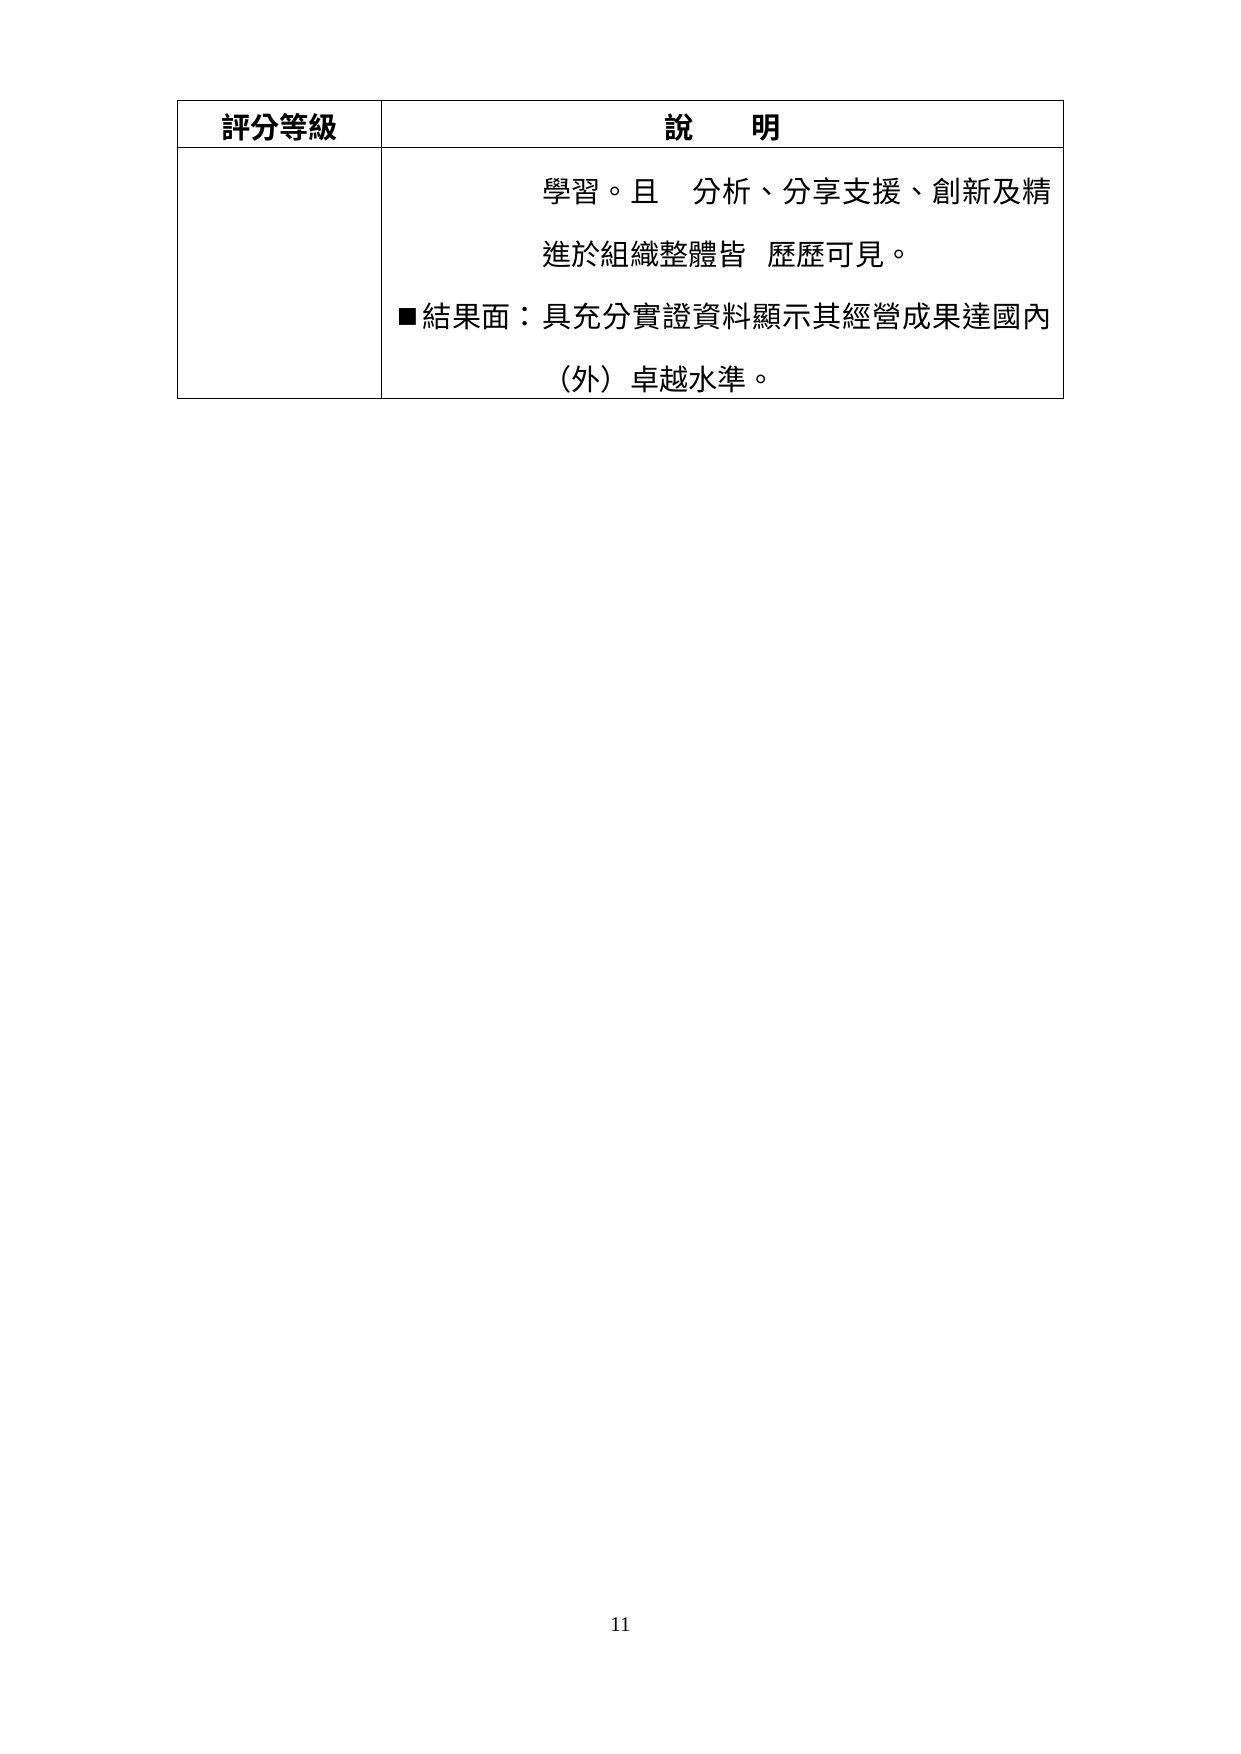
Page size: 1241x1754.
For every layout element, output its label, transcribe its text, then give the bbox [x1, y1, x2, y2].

table_header 說 明 [382, 101, 1063, 147]
table_cell 學習。且 分析、分享支援、創新及精進於組織整體皆 歷歷可見。 結果面： 具充分實證資料顯示其經營成果達國內（外）卓越水準。 [382, 148, 1063, 398]
table_header 評分等級 [178, 101, 381, 147]
table_cell [178, 148, 381, 398]
